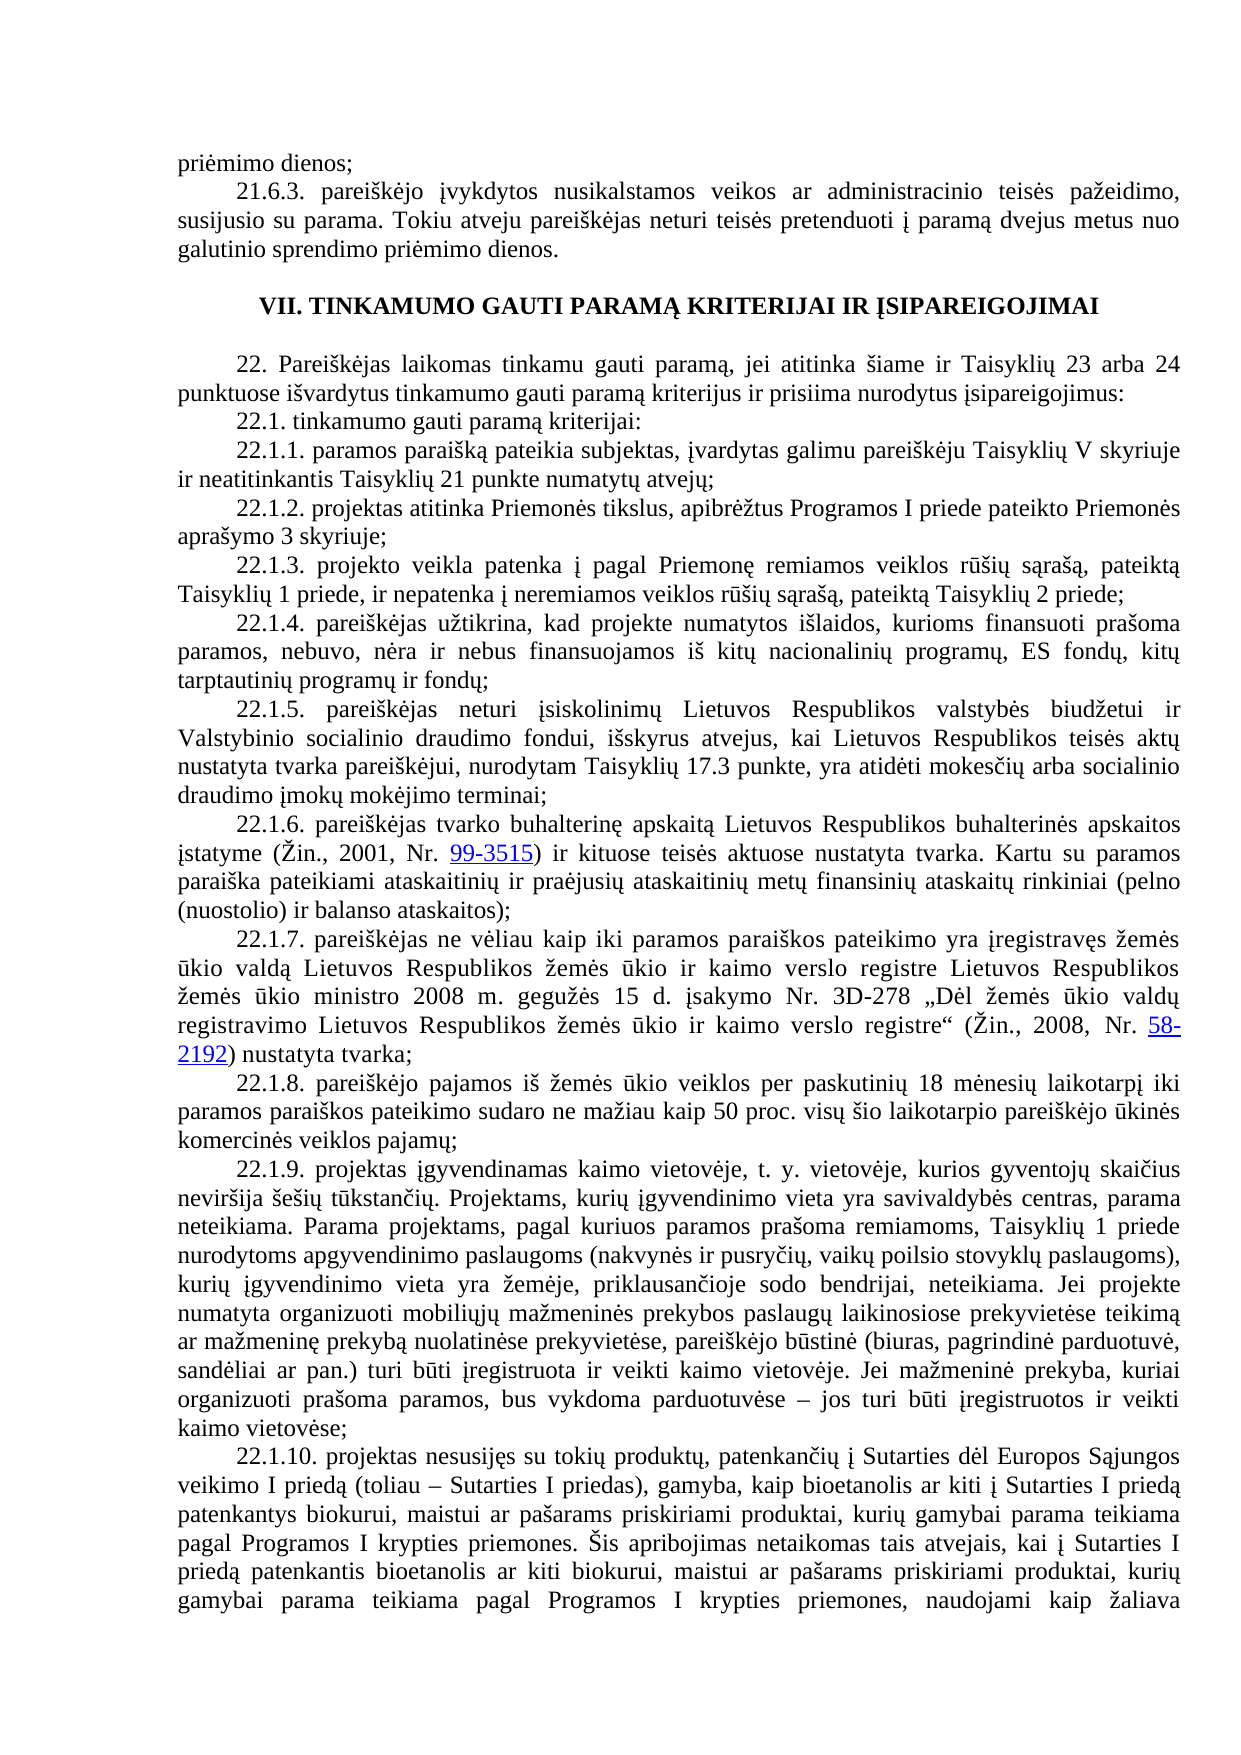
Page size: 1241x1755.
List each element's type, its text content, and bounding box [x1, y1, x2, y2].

text 22.1.4. pareiškėjas užtikrina, kad projekte numatytos išlaidos, kurioms finansuoti prašoma paramos, nebuvo, nėra ir nebus finansuojamos iš kitų nacionalinių programų, ES fondų, kitų tarptautinių programų ir fondų; [177, 608, 1181, 694]
text 22.1.2. projektas atitinka Priemonės tikslus, apibrėžtus Programos I priede pateikto Priemonės aprašymo 3 skyriuje; [177, 493, 1181, 550]
text priėmimo dienos; [177, 148, 1181, 176]
text 22.1.1. paramos paraišką pateikia subjektas, įvardytas galimu pareiškėju Taisyklių V skyriuje ir neatitinkantis Taisyklių 21 punkte numatytų atvejų; [177, 435, 1181, 493]
text 22.1. tinkamumo gauti paramą kriterijai: [177, 406, 1181, 435]
text 22.1.10. projektas nesusijęs su tokių produktų, patenkančių į Sutarties dėl Europos Sąjungos veikimo I priedą (toliau – Sutarties I priedas), gamyba, kaip bioetanolis ar kiti į Sutarties I priedą patenkantys biokurui, maistui ar pašarams priskiriami produktai, kurių gamybai parama teikiama pagal Programos I krypties priemones. Šis apribojimas netaikomas tais atvejais, kai į Sutarties I priedą patenkantis bioetanolis ar kiti biokurui, maistui ar pašarams priskiriami produktai, kurių gamybai parama teikiama pagal Programos I krypties priemones, naudojami kaip žaliava [177, 1441, 1181, 1614]
text VII. TINKAMUMO GAUTI PARAMĄ KRITERIJAI IR ĮSIPAREIGOJIMAI [177, 291, 1181, 320]
text 22.1.5. pareiškėjas neturi įsiskolinimų Lietuvos Respublikos valstybės biudžetui ir Valstybinio socialinio draudimo fondui, išskyrus atvejus, kai Lietuvos Respublikos teisės aktų nustatyta tvarka pareiškėjui, nurodytam Taisyklių 17.3 punkte, yra atidėti mokesčių arba socialinio draudimo įmokų mokėjimo terminai; [177, 694, 1181, 809]
text 22.1.9. projektas įgyvendinamas kaimo vietovėje, t. y. vietovėje, kurios gyventojų skaičius neviršija šešių tūkstančių. Projektams, kurių įgyvendinimo vieta yra savivaldybės centras, parama neteikiama. Parama projektams, pagal kuriuos paramos prašoma remiamoms, Taisyklių 1 priede nurodytoms apgyvendinimo paslaugoms (nakvynės ir pusryčių, vaikų poilsio stovyklų paslaugoms), kurių įgyvendinimo vieta yra žemėje, priklausančioje sodo bendrijai, neteikiama. Jei projekte numatyta organizuoti mobiliųjų mažmeninės prekybos paslaugų laikinosiose prekyvietėse teikimą ar mažmeninę prekybą nuolatinėse prekyvietėse, pareiškėjo būstinė (biuras, pagrindinė parduotuvė, sandėliai ar pan.) turi būti įregistruota ir veikti kaimo vietovėje. Jei mažmeninė prekyba, kuriai organizuoti prašoma paramos, bus vykdoma parduotuvėse – jos turi būti įregistruotos ir veikti kaimo vietovėse; [177, 1154, 1181, 1441]
text 22.1.8. pareiškėjo pajamos iš žemės ūkio veiklos per paskutinių 18 mėnesių laikotarpį iki paramos paraiškos pateikimo sudaro ne mažiau kaip 50 proc. visų šio laikotarpio pareiškėjo ūkinės komercinės veiklos pajamų; [177, 1068, 1181, 1154]
text 22. Pareiškėjas laikomas tinkamu gauti paramą, jei atitinka šiame ir Taisyklių 23 arba 24 punktuose išvardytus tinkamumo gauti paramą kriterijus ir prisiima nurodytus įsipareigojimus: [177, 349, 1181, 406]
text 22.1.3. projekto veikla patenka į pagal Priemonę remiamos veiklos rūšių sąrašą, pateiktą Taisyklių 1 priede, ir nepatenka į neremiamos veiklos rūšių sąrašą, pateiktą Taisyklių 2 priede; [177, 550, 1181, 608]
text 22.1.6. pareiškėjas tvarko buhalterinę apskaitą Lietuvos Respublikos buhalterinės apskaitos įstatyme (Žin., 2001, Nr. 99-3515) ir kituose teisės aktuose nustatyta tvarka. Kartu su paramos paraiška pateikiami ataskaitinių ir praėjusių ataskaitinių metų finansinių ataskaitų rinkiniai (pelno (nuostolio) ir balanso ataskaitos); [177, 809, 1181, 924]
text 21.6.3. pareiškėjo įvykdytos nusikalstamos veikos ar administracinio teisės pažeidimo, susijusio su parama. Tokiu atveju pareiškėjas neturi teisės pretenduoti į paramą dvejus metus nuo galutinio sprendimo priėmimo dienos. [177, 176, 1181, 263]
text 22.1.7. pareiškėjas ne vėliau kaip iki paramos paraiškos pateikimo yra įregistravęs žemės ūkio valdą Lietuvos Respublikos žemės ūkio ir kaimo verslo registre Lietuvos Respublikos žemės ūkio ministro 2008 m. gegužės 15 d. įsakymo Nr. 3D-278 „Dėl žemės ūkio valdų registravimo Lietuvos Respublikos žemės ūkio ir kaimo verslo registre“ (Žin., 2008, Nr. 58-2192) nustatyta tvarka; [177, 924, 1181, 1068]
